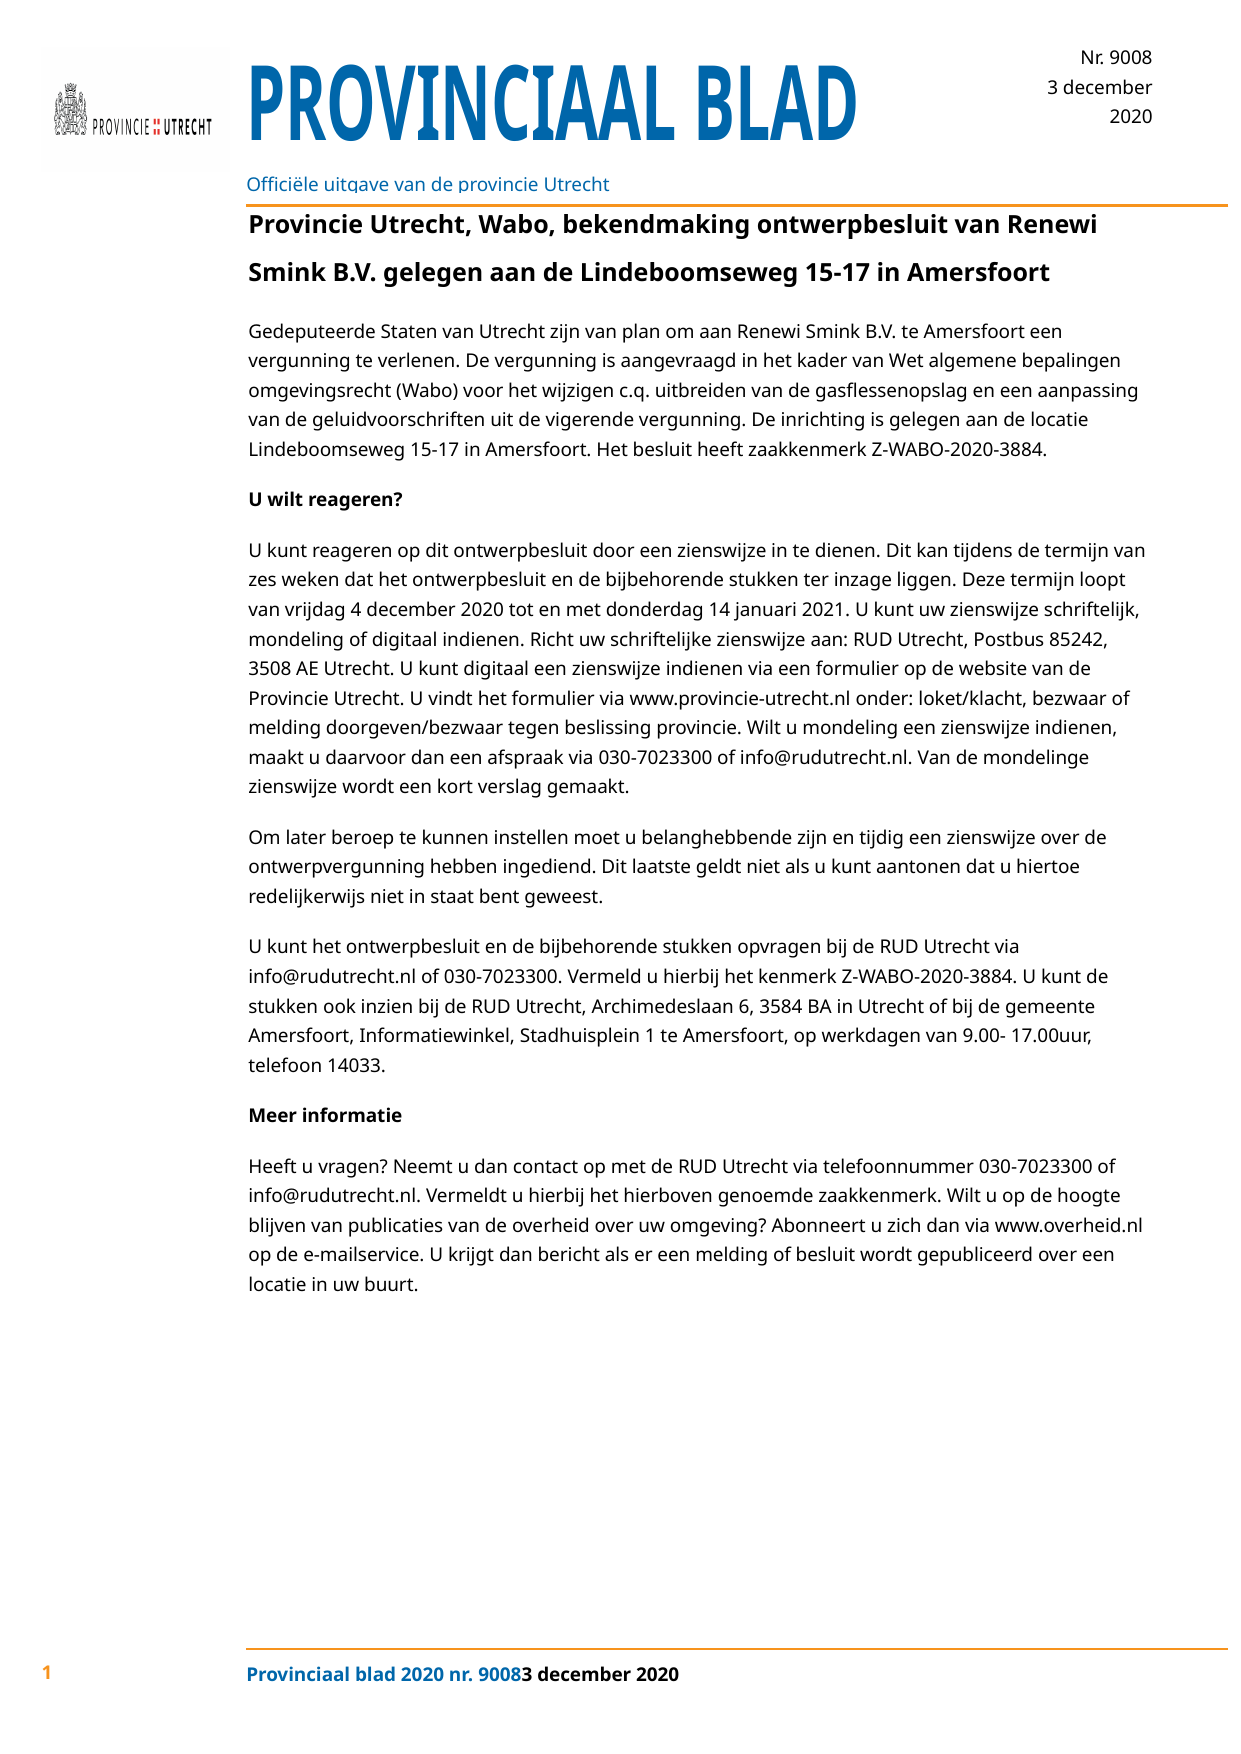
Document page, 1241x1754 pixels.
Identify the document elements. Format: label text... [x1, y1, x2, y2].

text Om later beroep te kunnen instellen moet u belanghebbende zijn en tijdig een zienswijze over de ontwerpvergunning hebben ingediend. Dit laatste geldt niet als u kunt aantonen dat u hiertoe redelijkerwijs niet in staat bent geweest. [248, 824, 1152, 909]
text Gedeputeerde Staten van Utrecht zijn van plan om aan Renewi Smink B.V. te Amersfoort een vergunning te verlenen. De vergunning is aangevraagd in het kader van Wet algemene bepalingen omgevingsrecht (Wabo) voor het wijzigen c.q. uitbreiden van de gasflessenopslag en een aanpassing van de geluidvoorschriften uit de vigerende vergunning. De inrichting is gelegen aan de locatie Lindeboomseweg 15-17 in Amersfoort. Het besluit heeft zaakkenmerk Z-WABO-2020-3884. [248, 318, 1152, 462]
text U wilt reageren? [248, 487, 1152, 512]
picture [41, 47, 231, 172]
text Meer informatie [248, 1102, 1152, 1128]
text U kunt het ontwerpbesluit en de bijbehorende stukken opvragen bij de RUD Utrecht via info@rudutrecht.nl of 030-7023300. Vermeld u hierbij het kenmerk Z-WABO-2020-3884. U kunt de stukken ook inzien bij de RUD Utrecht, Archimedeslaan 6, 3584 BA in Utrecht of bij de gemeente Amersfoort, Informatiewinkel, Stadhuisplein 1 te Amersfoort, op werkdagen van 9.00- 17.00uur, telefoon 14033. [248, 934, 1152, 1078]
text Provincie Utrecht, Wabo, bekendmaking ontwerpbesluit van Renewi Smink B.V. gelegen aan de Lindeboomseweg 15-17 in Amersfoort [248, 207, 1152, 288]
text Heeft u vragen? Neemt u dan contact op met de RUD Utrecht via telefoonnummer 030-7023300 of info@rudutrecht.nl. Vermeldt u hierbij het hierboven genoemde zaakkenmerk. Wilt u op de hoogte blijven van publicaties van de overheid over uw omgeving? Abonneert u zich dan via www.overheid.nl op de e-mailservice. U krijgt dan bericht als er een melding of besluit wordt gepubliceerd over een locatie in uw buurt. [248, 1153, 1152, 1297]
text U kunt reageren op dit ontwerpbesluit door een zienswijze in te dienen. Dit kan tijdens de termijn van zes weken dat het ontwerpbesluit en de bijbehorende stukken ter inzage liggen. Deze termijn loopt van vrijdag 4 december 2020 tot en met donderdag 14 januari 2021. U kunt uw zienswijze schriftelijk, mondeling of digitaal indienen. Richt uw schriftelijke zienswijze aan: RUD Utrecht, Postbus 85242, 3508 AE Utrecht. U kunt digitaal een zienswijze indienen via een formulier op de website van de Provincie Utrecht. U vindt het formulier via www.provincie-utrecht.nl onder: loket/klacht, bezwaar of melding doorgeven/bezwaar tegen beslissing provincie. Wilt u mondeling een zienswijze indienen, maakt u daarvoor dan een afspraak via 030-7023300 of info@rudutrecht.nl. Van de mondelinge zienswijze wordt een kort verslag gemaakt. [248, 537, 1152, 799]
